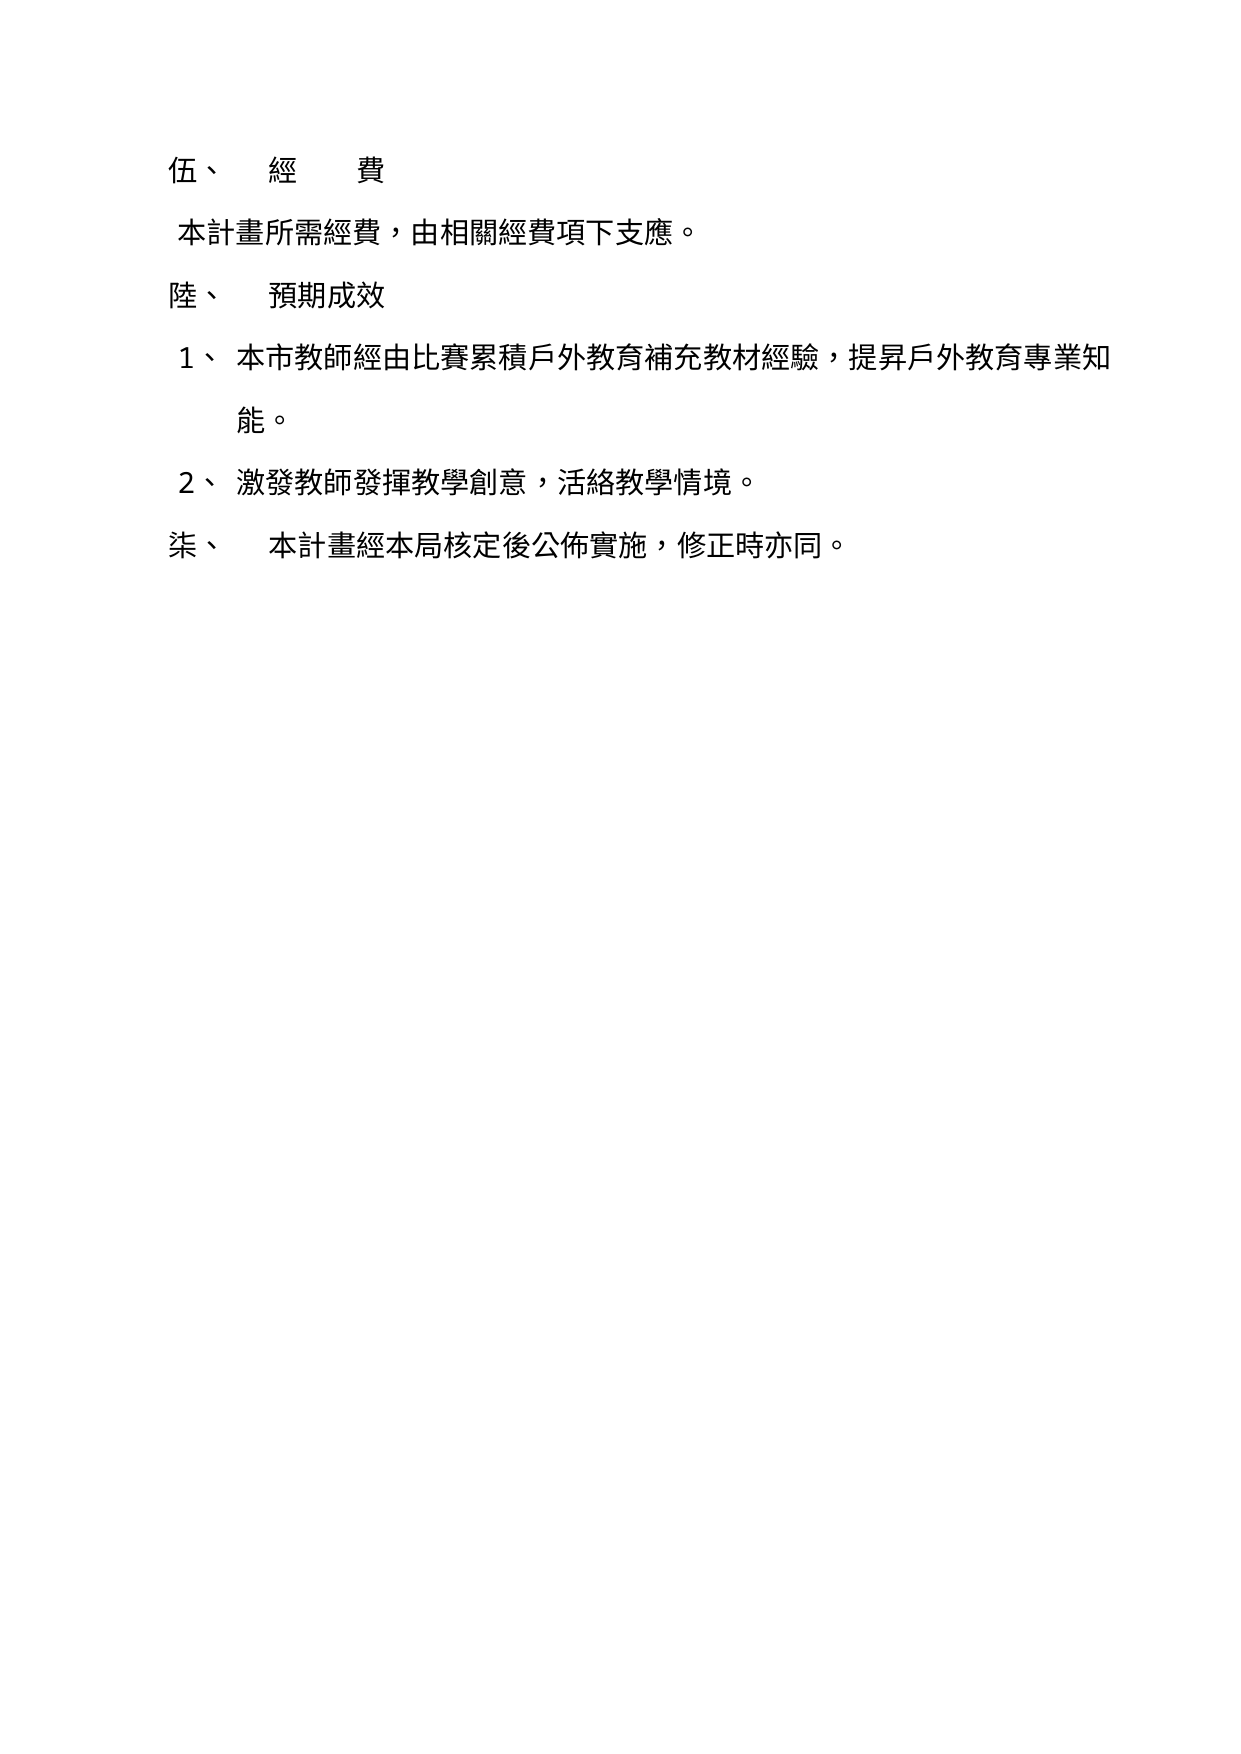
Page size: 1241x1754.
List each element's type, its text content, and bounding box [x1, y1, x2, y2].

list 激發教師發揮教學創意，活絡教學情境。 [177, 439, 1122, 502]
list 預期成效 [168, 252, 1122, 314]
list 本市教師經由比賽累積戶外教育補充教材經驗，提昇戶外教育專業知能。 [177, 314, 1122, 439]
list 本計畫經本局核定後公佈實施，修正時亦同。 [168, 502, 1122, 564]
text 本計畫所需經費，由相關經費項下支應。 [177, 189, 1122, 252]
list 經 費 [168, 127, 1122, 189]
